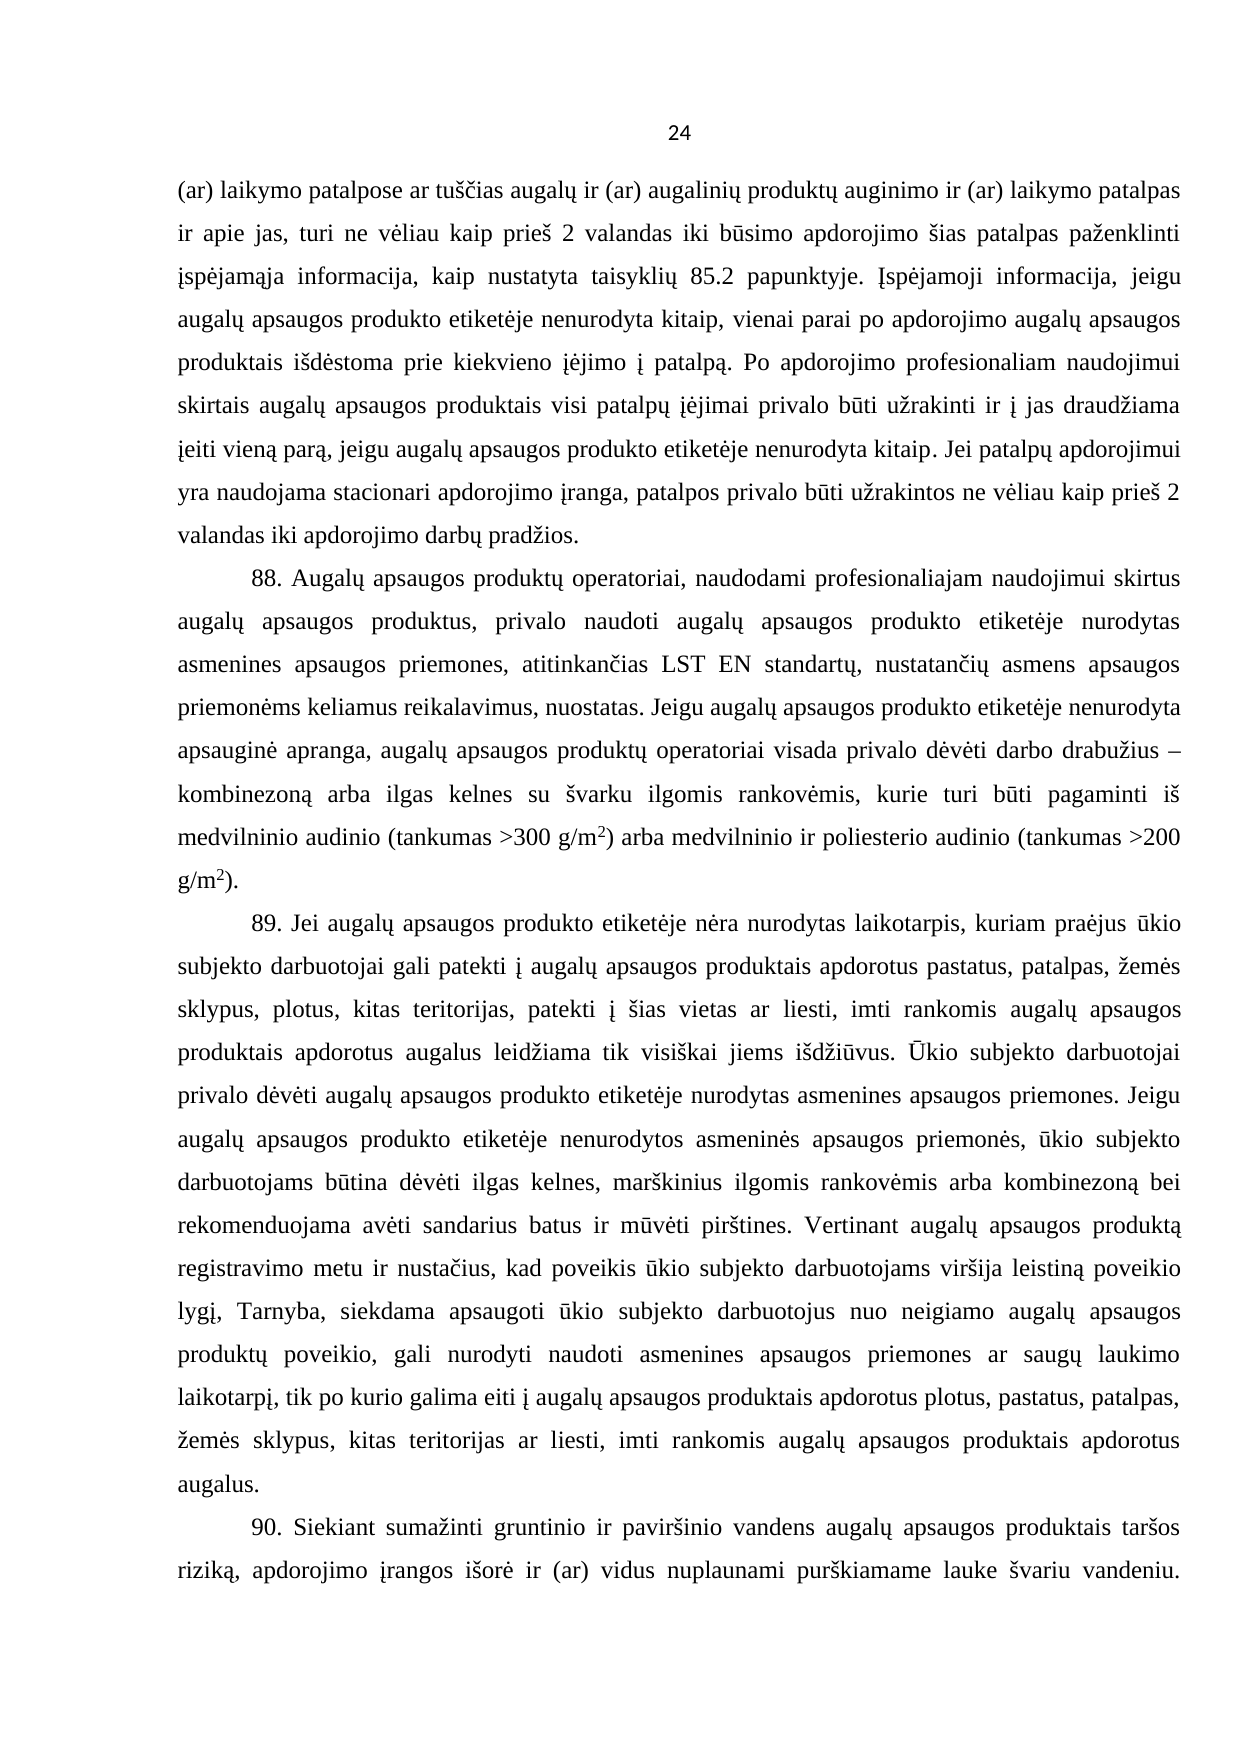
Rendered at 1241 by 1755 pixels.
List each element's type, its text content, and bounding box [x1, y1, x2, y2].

text 88. Augalų apsaugos produktų operatoriai, naudodami profesionaliajam naudojimui skirtus augalų apsaugos produktus, privalo naudoti augalų apsaugos produkto etiketėje nurodytas asmenines apsaugos priemones, atitinkančias LST EN standartų, nustatančių asmens apsaugos priemonėms keliamus reikalavimus, nuostatas. Jeigu augalų apsaugos produkto etiketėje nenurodyta apsauginė apranga, augalų apsaugos produktų operatoriai visada privalo dėvėti darbo drabužius – kombinezoną arba ilgas kelnes su švarku ilgomis rankovėmis, kurie turi būti pagaminti iš medvilninio audinio (tankumas >300 g/m2) arba medvilninio ir poliesterio audinio (tankumas >200 g/m2). [177, 563, 1181, 894]
text 90. Siekiant sumažinti gruntinio ir paviršinio vandens augalų apsaugos produktais taršos riziką, apdorojimo įrangos išorė ir (ar) vidus nuplaunami purškiamame lauke švariu vandeniu. [177, 1512, 1181, 1584]
text (ar) laikymo patalpose ar tuščias augalų ir (ar) augalinių produktų auginimo ir (ar) laikymo patalpas ir apie jas, turi ne vėliau kaip prieš 2 valandas iki būsimo apdorojimo šias patalpas paženklinti įspėjamąja informacija, kaip nustatyta taisyklių 85.2 papunktyje. Įspėjamoji informacija, jeigu augalų apsaugos produkto etiketėje nenurodyta kitaip, vienai parai po apdorojimo augalų apsaugos produktais išdėstoma prie kiekvieno įėjimo į patalpą. Po apdorojimo profesionaliam naudojimui skirtais augalų apsaugos produktais visi patalpų įėjimai privalo būti užrakinti ir į jas draudžiama įeiti vieną parą, jeigu augalų apsaugos produkto etiketėje nenurodyta kitaip. Jei patalpų apdorojimui yra naudojama stacionari apdorojimo įranga, patalpos privalo būti užrakintos ne vėliau kaip prieš 2 valandas iki apdorojimo darbų pradžios. [177, 175, 1181, 549]
text 89. Jei augalų apsaugos produkto etiketėje nėra nurodytas laikotarpis, kuriam praėjus ūkio subjekto darbuotojai gali patekti į augalų apsaugos produktais apdorotus pastatus, patalpas, žemės sklypus, plotus, kitas teritorijas, patekti į šias vietas ar liesti, imti rankomis augalų apsaugos produktais apdorotus augalus leidžiama tik visiškai jiems išdžiūvus. Ūkio subjekto darbuotojai privalo dėvėti augalų apsaugos produkto etiketėje nurodytas asmenines apsaugos priemones. Jeigu augalų apsaugos produkto etiketėje nenurodytos asmeninės apsaugos priemonės, ūkio subjekto darbuotojams būtina dėvėti ilgas kelnes, marškinius ilgomis rankovėmis arba kombinezoną bei rekomenduojama avėti sandarius batus ir mūvėti pirštines. Vertinant augalų apsaugos produktą registravimo metu ir nustačius, kad poveikis ūkio subjekto darbuotojams viršija leistiną poveikio lygį, Tarnyba, siekdama apsaugoti ūkio subjekto darbuotojus nuo neigiamo augalų apsaugos produktų poveikio, gali nurodyti naudoti asmenines apsaugos priemones ar saugų laukimo laikotarpį, tik po kurio galima eiti į augalų apsaugos produktais apdorotus plotus, pastatus, patalpas, žemės sklypus, kitas teritorijas ar liesti, imti rankomis augalų apsaugos produktais apdorotus augalus. [177, 908, 1181, 1497]
